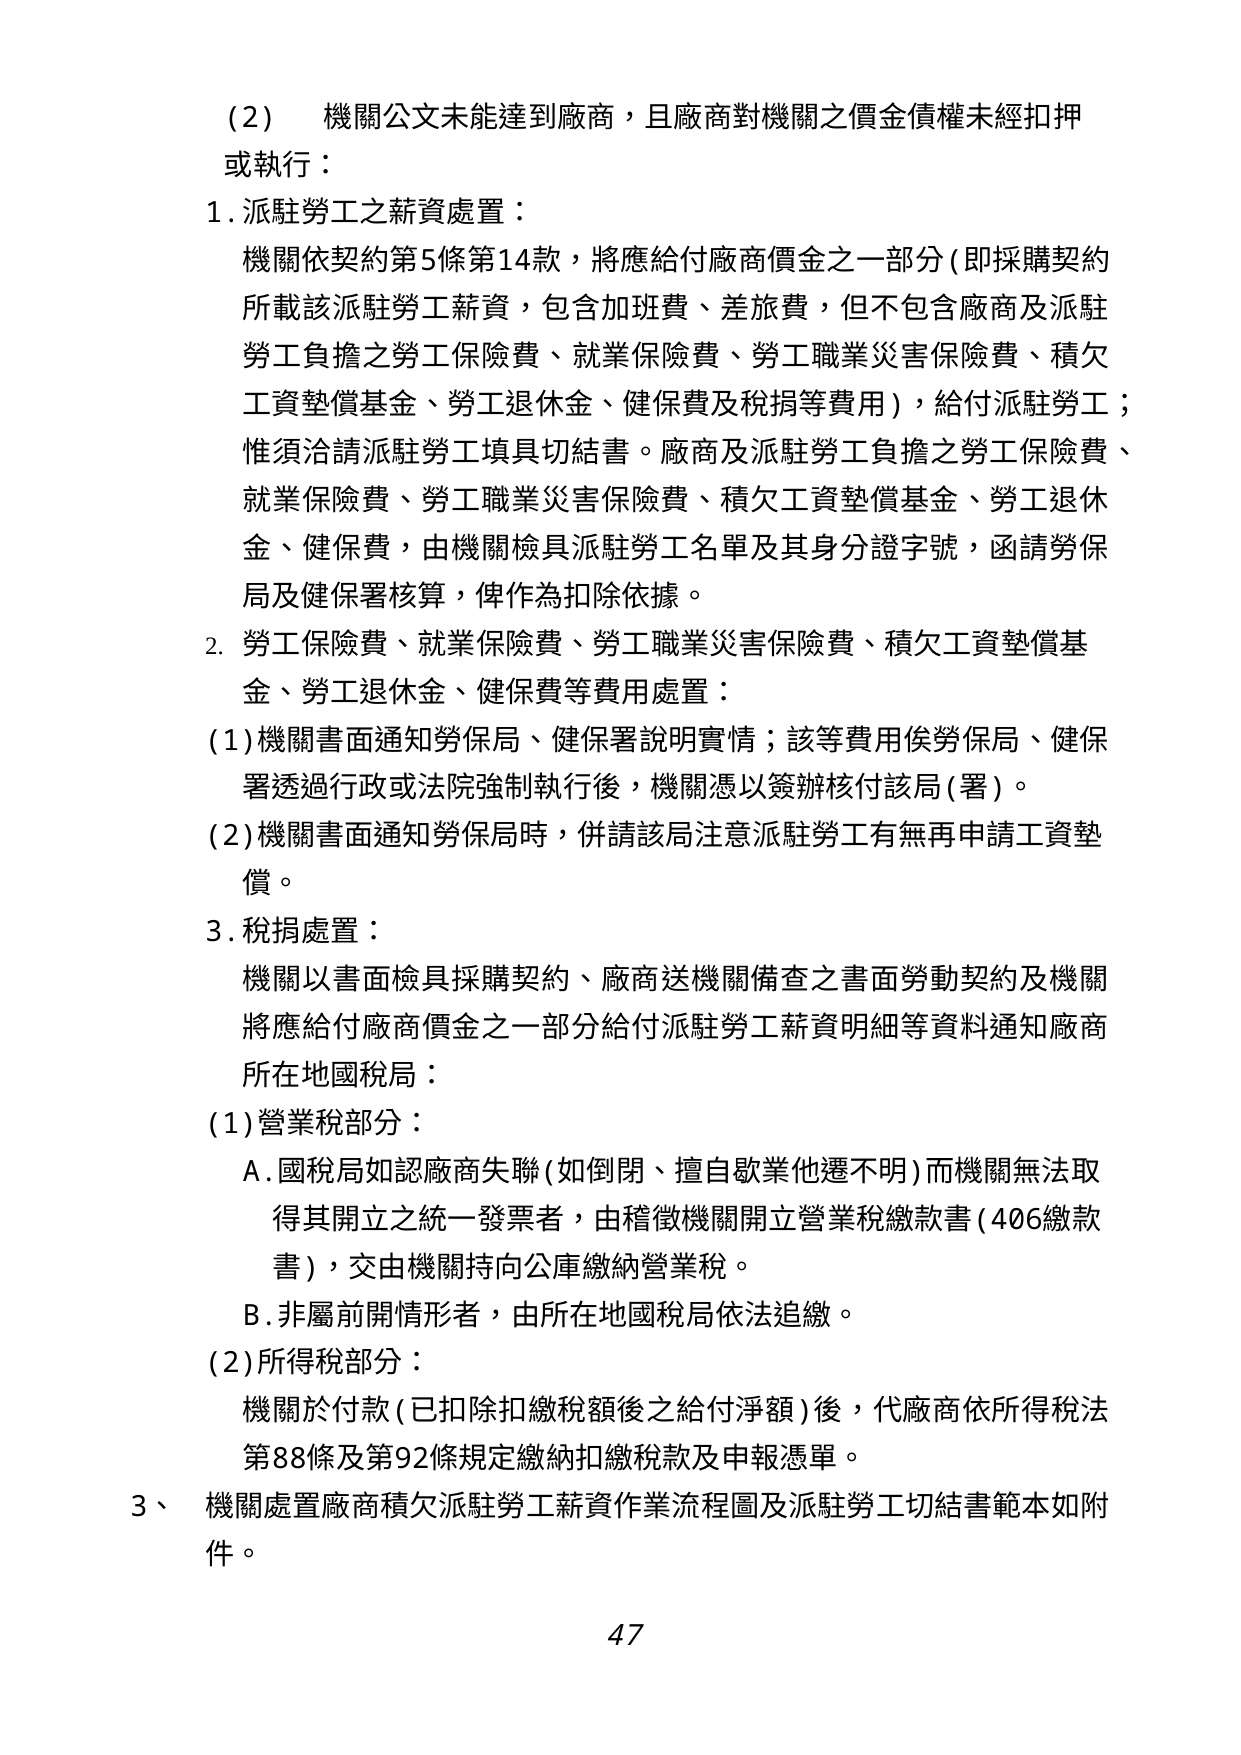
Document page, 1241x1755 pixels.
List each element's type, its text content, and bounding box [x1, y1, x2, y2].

text 機關依契約第5條第14款，將應給付廠商價金之一部分(即採購契約所載該派駐勞工薪資，包含加班費、差旅費，但不包含廠商及派駐勞工負擔之勞工保險費、就業保險費、勞工職業災害保險費、積欠工資墊償基金、勞工退休金、健保費及稅捐等費用)，給付派駐勞工；惟須洽請派駐勞工填具切結書。廠商及派駐勞工負擔之勞工保險費、就業保險費、勞工職業災害保險費、積欠工資墊償基金、勞工退休金、健保費，由機關檢具派駐勞工名單及其身分證字號，函請勞保局及健保署核算，俾作為扣除依據。 [242, 232, 1110, 616]
list 機關公文未能達到廠商，且廠商對機關之價金債權未經扣押或執行： [224, 89, 1110, 184]
text (1)營業稅部分： [204, 1095, 1110, 1143]
text 機關於付款(已扣除扣繳稅額後之給付淨額)後，代廠商依所得稅法第88條及第92條規定繳納扣繳稅款及申報憑單。 [242, 1382, 1110, 1478]
list 勞工保險費、就業保險費、勞工職業災害保險費、積欠工資墊償基金、勞工退休金、健保費等費用處置： [205, 616, 1110, 712]
list 稅捐處置： [205, 903, 1110, 951]
list 派駐勞工之薪資處置： [205, 184, 1110, 232]
text B.非屬前開情形者，由所在地國稅局依法追繳。 [242, 1287, 1110, 1334]
text A.國稅局如認廠商失聯(如倒閉、擅自歇業他遷不明)而機關無法取得其開立之統一發票者，由稽徵機關開立營業稅繳款書(406繳款書)，交由機關持向公庫繳納營業稅。 [242, 1143, 1110, 1287]
text 機關以書面檢具採購契約、廠商送機關備查之書面勞動契約及機關將應給付廠商價金之一部分給付派駐勞工薪資明細等資料通知廠商所在地國稅局： [242, 951, 1110, 1095]
text (1)機關書面通知勞保局、健保署說明實情；該等費用俟勞保局、健保署透過行政或法院強制執行後，機關憑以簽辦核付該局(署)。 [204, 712, 1110, 807]
text (2)所得稅部分： [204, 1334, 1110, 1382]
text (2)機關書面通知勞保局時，併請該局注意派駐勞工有無再申請工資墊償。 [204, 807, 1110, 903]
list 機關處置廠商積欠派駐勞工薪資作業流程圖及派駐勞工切結書範本如附件。 [130, 1478, 1110, 1574]
